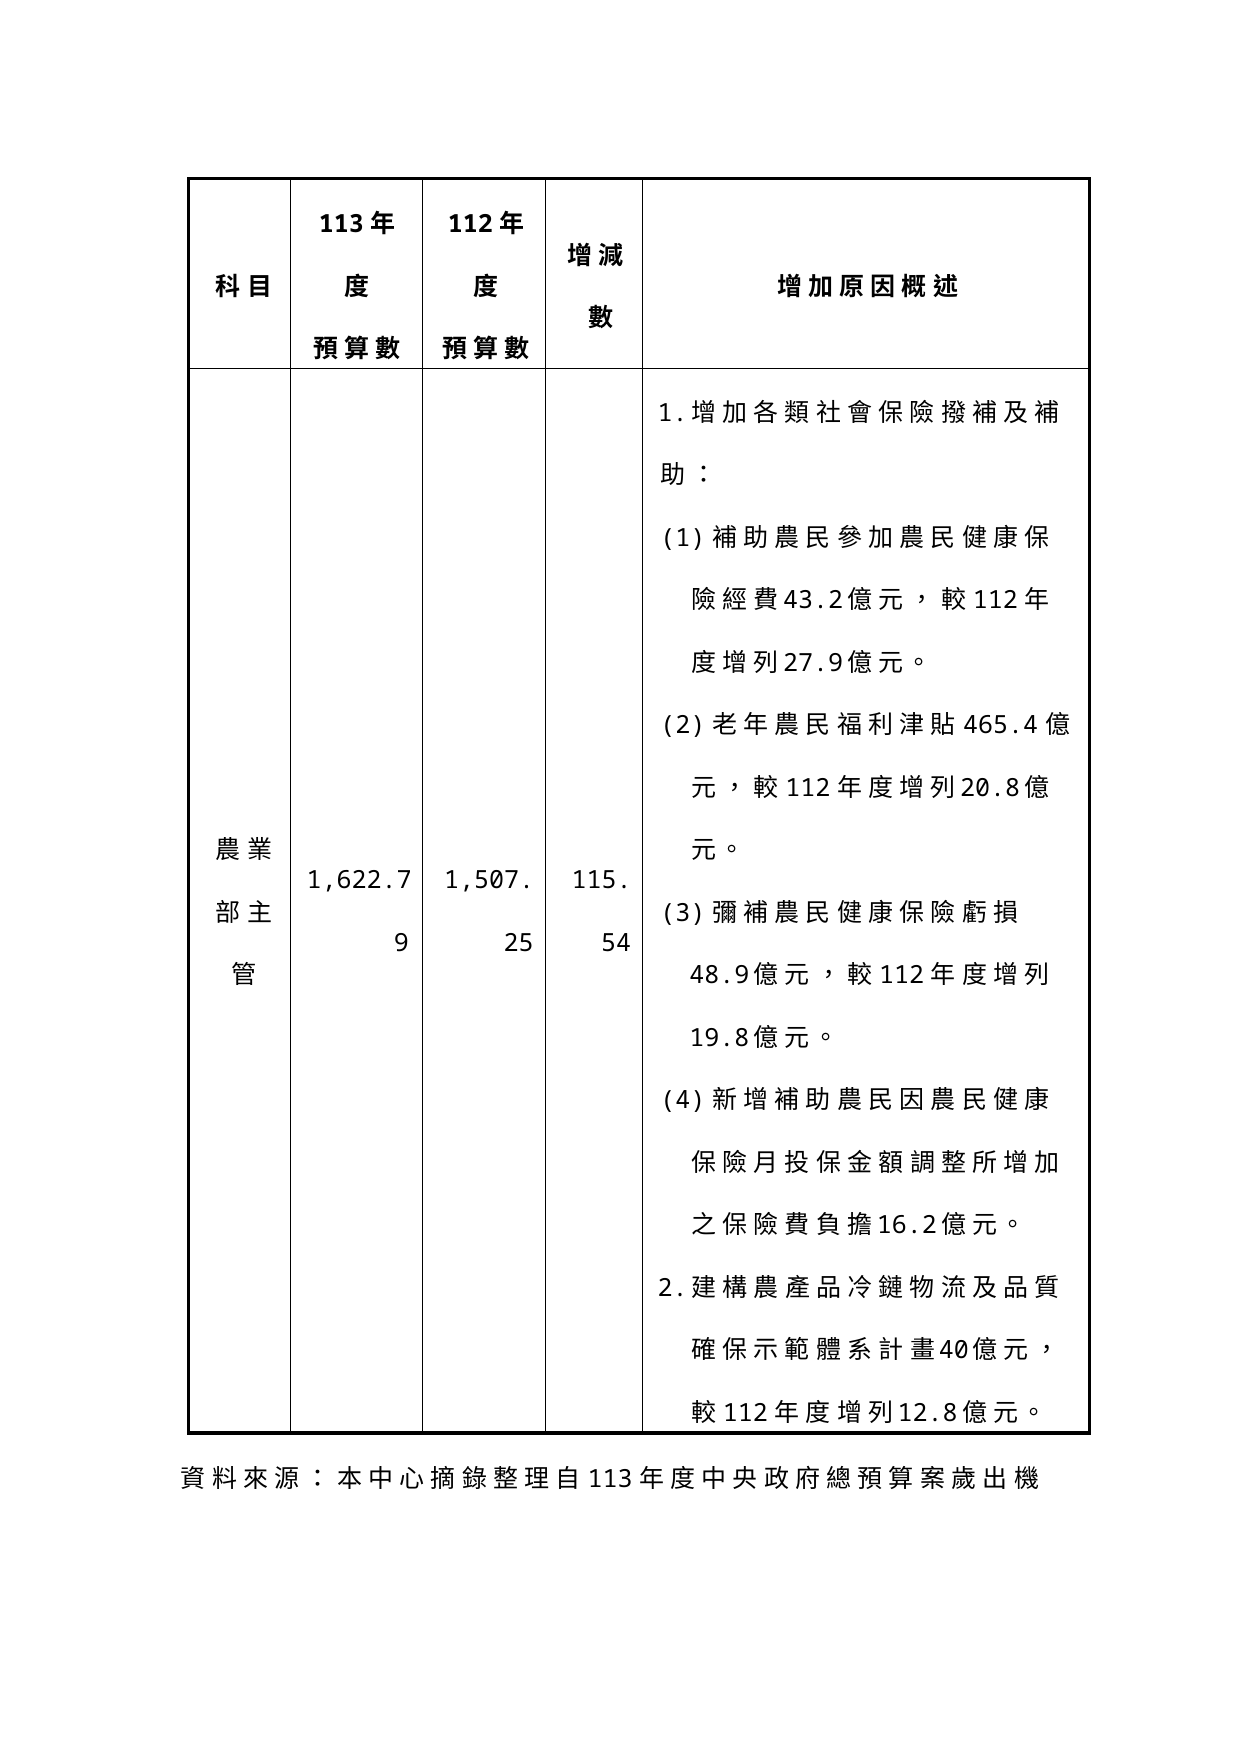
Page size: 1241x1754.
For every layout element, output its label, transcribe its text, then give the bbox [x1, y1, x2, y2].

table_cell 1.增加各類社會保險撥補及補助： (1)補助農民參加農民健康保險經費43.2億元，較112年度增列27.9億元。 (2)老年農民福利津貼465.4億元，較112年度增列20.8億元。 (3)彌補農民健康保險虧損48.9億元，較112年度增列19.8億元。 (4)新增補助農民因農民健康保險月投保金額調整所增加之保險費負擔16.2億元。 2.建構農產品冷鏈物流及品質確保示範體系計畫40億元，較112年度增列12.8億元。 [643, 369, 1088, 1431]
table_cell 農業部主管 [190, 369, 290, 1431]
table_cell 115.54 [546, 369, 642, 1431]
table_header 增減數 [546, 180, 642, 368]
table_header 增加原因概述 [643, 180, 1088, 368]
table_header 112年度 預算數 [423, 180, 545, 368]
table_header 113年度 預算數 [291, 180, 422, 368]
table_cell 1,622.79 [291, 369, 422, 1431]
text 資料來源：本中心摘錄整理自113年度中央政府總預算案歲出機 [177, 1434, 1063, 1497]
table_header 科目 [190, 180, 290, 368]
table_cell 1,507.25 [423, 369, 545, 1431]
